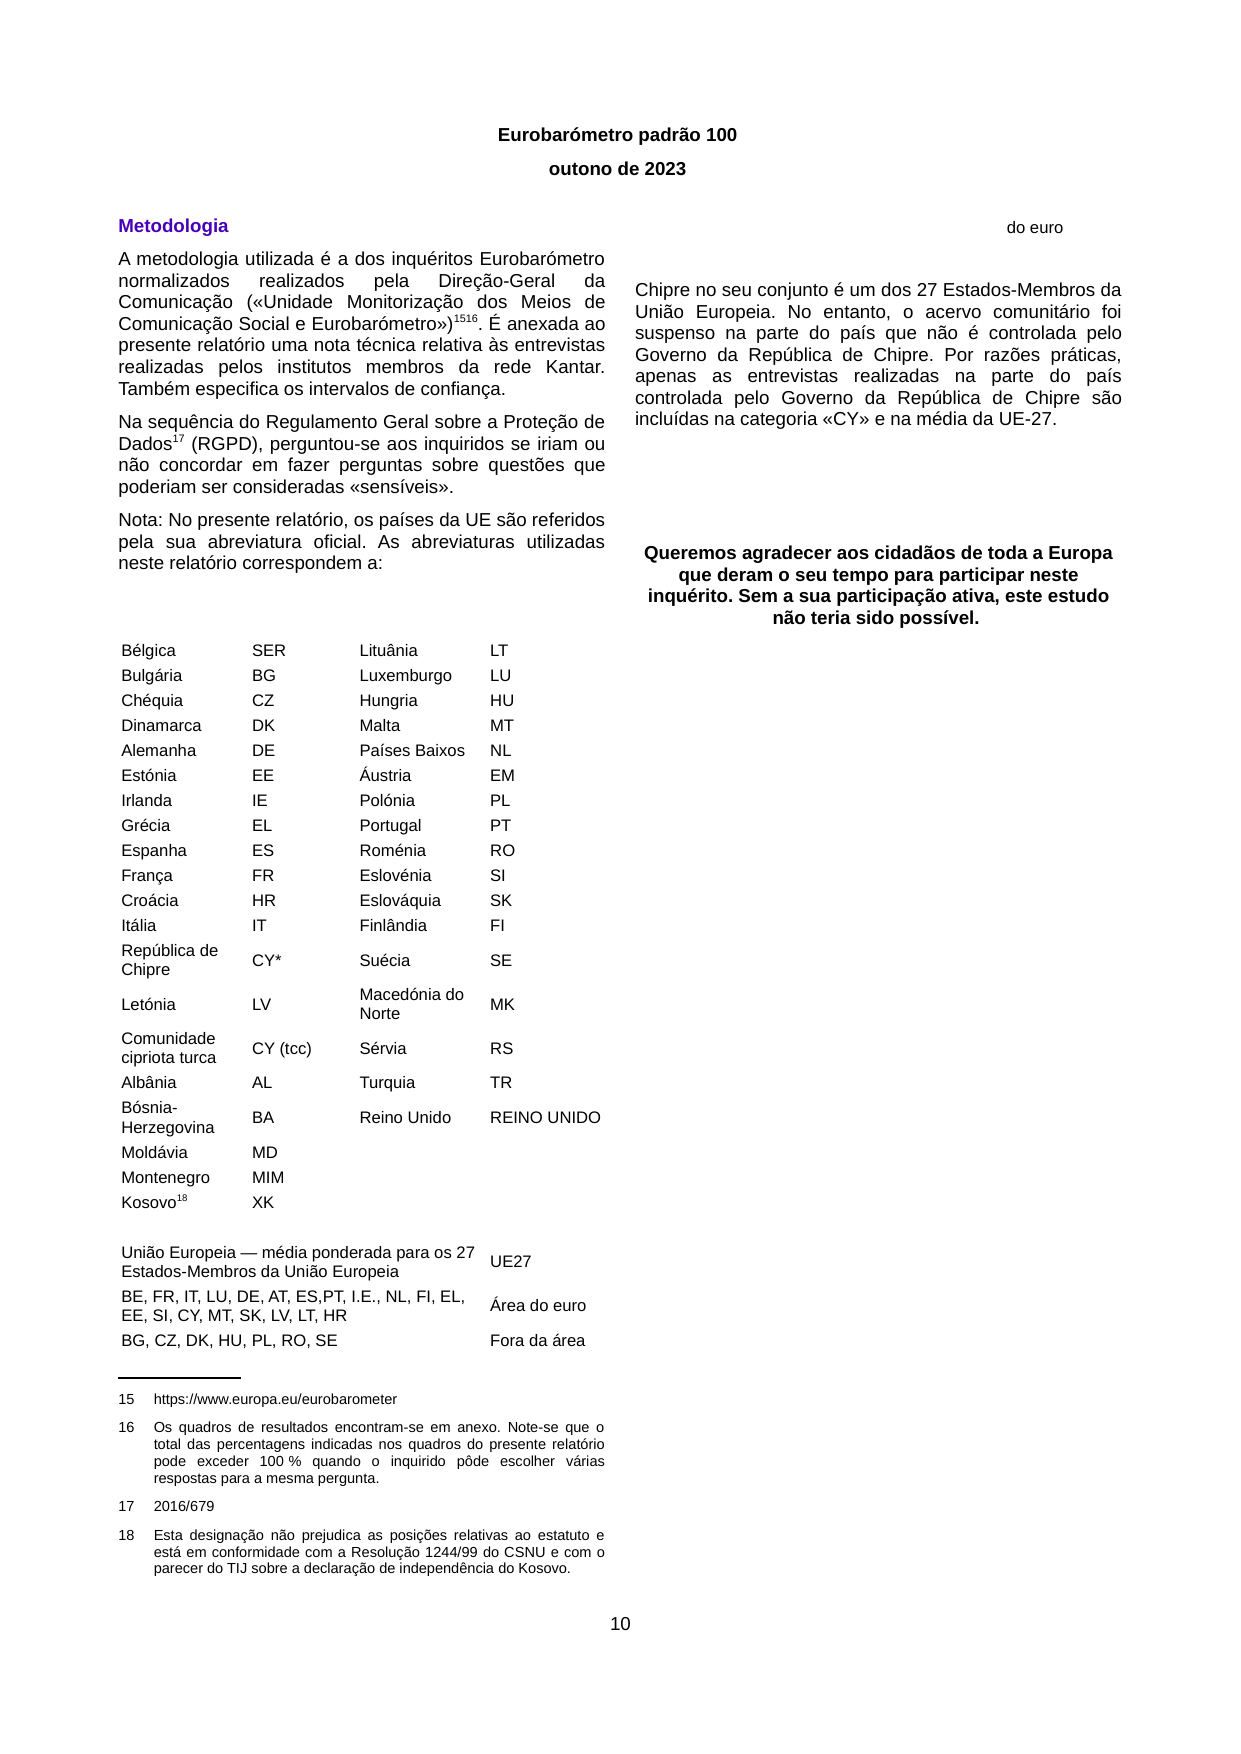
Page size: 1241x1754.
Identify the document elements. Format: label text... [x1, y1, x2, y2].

table_cell PL [487, 788, 605, 813]
table_cell Malta [356, 713, 487, 738]
table_cell MK [487, 982, 605, 1026]
table_cell Albânia [118, 1070, 249, 1095]
table_cell EE [249, 763, 356, 788]
table_cell MD [249, 1140, 356, 1164]
table_cell ES [249, 838, 356, 863]
table_cell PT [487, 813, 605, 838]
text Metodologia [118, 214, 605, 236]
table_cell [356, 1215, 487, 1239]
table_cell Irlanda [118, 788, 249, 813]
table_cell IT [249, 913, 356, 938]
table_cell MT [487, 713, 605, 738]
table_cell BA [249, 1095, 356, 1139]
table_cell MIM [249, 1165, 356, 1189]
table_cell Áustria [356, 763, 487, 788]
table_cell [356, 1165, 487, 1189]
table_cell CY (tcc) [249, 1026, 356, 1070]
table_cell [487, 1215, 605, 1239]
table_cell República de Chipre [118, 938, 249, 982]
table_cell Hungria [356, 688, 487, 713]
table_cell Moldávia [118, 1140, 249, 1164]
table_cell Suécia [356, 938, 487, 982]
table_cell IE [249, 788, 356, 813]
text Queremos agradecer aos cidadãos de toda a Europa que deram o seu tempo para participar neste inquérito. Sem a sua participação ativa, este estudo não teria sido possível. [635, 542, 1122, 628]
table_cell [356, 1140, 487, 1164]
table_cell Reino Unido [356, 1095, 487, 1139]
table_cell Chéquia [118, 688, 249, 713]
table_cell SK [487, 888, 605, 913]
table_cell HU [487, 688, 605, 713]
table_cell Letónia [118, 982, 249, 1026]
text Os quadros de resultados encontram-se em anexo. Note-se que o total das percentagens indicadas nos quadros do presente relatório pode exceder 100 % quando o inquirido pôde escolher várias respostas para a mesma pergunta. [118, 1419, 605, 1486]
table_cell Macedónia do Norte [356, 982, 487, 1026]
table_cell Roménia [356, 838, 487, 863]
table_cell LT [487, 638, 605, 663]
table_cell AL [249, 1070, 356, 1095]
table_cell Comunidade cipriota turca [118, 1026, 249, 1070]
table_cell [249, 1215, 356, 1239]
table_cell Croácia [118, 888, 249, 913]
table_cell Bélgica [118, 638, 249, 663]
table_cell XK [249, 1190, 356, 1214]
table_cell Dinamarca [118, 713, 249, 738]
table_cell do euro [1004, 215, 1122, 239]
text Chipre no seu conjunto é um dos 27 Estados-Membros da União Europeia. No entanto, o acervo comunitário foi suspenso na parte do país que não é controlada pelo Governo da República de Chipre. Por razões práticas, apenas as entrevistas realizadas na parte do país controlada pelo Governo da República de Chipre são incluídas na categoria «CY» e na média da UE-27. [635, 279, 1122, 430]
table_cell SI [487, 863, 605, 888]
table_cell [487, 1140, 605, 1164]
table_cell DK [249, 713, 356, 738]
table_cell Bulgária [118, 663, 249, 688]
table_cell França [118, 863, 249, 888]
table_cell Espanha [118, 838, 249, 863]
table_cell TR [487, 1070, 605, 1095]
table_cell Países Baixos [356, 738, 487, 763]
table_cell BG, CZ, DK, HU, PL, RO, SE [118, 1328, 487, 1353]
table_cell Eslováquia [356, 888, 487, 913]
table_header [249, 613, 356, 638]
table_cell SER [249, 638, 356, 663]
table_cell NL [487, 738, 605, 763]
table_cell FI [487, 913, 605, 938]
table_cell LV [249, 982, 356, 1026]
table_cell Portugal [356, 813, 487, 838]
table_cell Fora da área [487, 1328, 605, 1353]
table_cell Polónia [356, 788, 487, 813]
table_cell Bósnia-Herzegovina [118, 1095, 249, 1139]
text https://www.europa.eu/eurobarometer [118, 1390, 605, 1407]
table_cell União Europeia — média ponderada para os 27 Estados-Membros da União Europeia [118, 1240, 487, 1284]
table_cell [487, 1190, 605, 1214]
table_cell RS [487, 1026, 605, 1070]
table_cell EM [487, 763, 605, 788]
table_cell [356, 1190, 487, 1214]
table_cell EL [249, 813, 356, 838]
table_cell UE27 [487, 1240, 605, 1284]
table_cell Montenegro [118, 1165, 249, 1189]
table_cell CZ [249, 688, 356, 713]
text A metodologia utilizada é a dos inquéritos Eurobarómetro normalizados realizados pela Direção-Geral da Comunicação («Unidade Monitorização dos Meios de Comunicação Social e Eurobarómetro»). É anexada ao presente relatório uma nota técnica relativa às entrevistas realizadas pelos institutos membros da rede Kantar. Também especifica os intervalos de confiança. [118, 248, 605, 399]
table_cell SE [487, 938, 605, 982]
table_header [356, 613, 487, 638]
table_cell Turquia [356, 1070, 487, 1095]
table_cell Kosovo [118, 1190, 249, 1214]
table_cell RO [487, 838, 605, 863]
table_cell Estónia [118, 763, 249, 788]
table_cell Alemanha [118, 738, 249, 763]
table_cell [118, 1215, 249, 1239]
text Na sequência do Regulamento Geral sobre a Proteção de Dados (RGPD), perguntou-se aos inquiridos se iriam ou não concordar em fazer perguntas sobre questões que poderiam ser consideradas «sensíveis». [118, 411, 605, 497]
table_cell CY* [249, 938, 356, 982]
table_cell Itália [118, 913, 249, 938]
table_cell BE, FR, IT, LU, DE, AT, ES,PT, I.E., NL, FI, EL, EE, SI, CY, MT, SK, LV, LT, HR [118, 1284, 487, 1328]
table_cell LU [487, 663, 605, 688]
table_cell Lituânia [356, 638, 487, 663]
table_cell Eslovénia [356, 863, 487, 888]
table_cell [635, 215, 1004, 239]
table_cell FR [249, 863, 356, 888]
table_cell DE [249, 738, 356, 763]
table_cell Finlândia [356, 913, 487, 938]
table_header [487, 613, 605, 638]
table_header [118, 613, 249, 638]
text Nota: No presente relatório, os países da UE são referidos pela sua abreviatura oficial. As abreviaturas utilizadas neste relatório correspondem a: [118, 509, 605, 573]
text 2016/679 [118, 1498, 605, 1515]
table_cell [487, 1165, 605, 1189]
table_cell Sérvia [356, 1026, 487, 1070]
table_cell Luxemburgo [356, 663, 487, 688]
table_cell REINO UNIDO [487, 1095, 605, 1139]
table_cell Grécia [118, 813, 249, 838]
table_cell HR [249, 888, 356, 913]
table_cell BG [249, 663, 356, 688]
table_cell Área do euro [487, 1284, 605, 1328]
